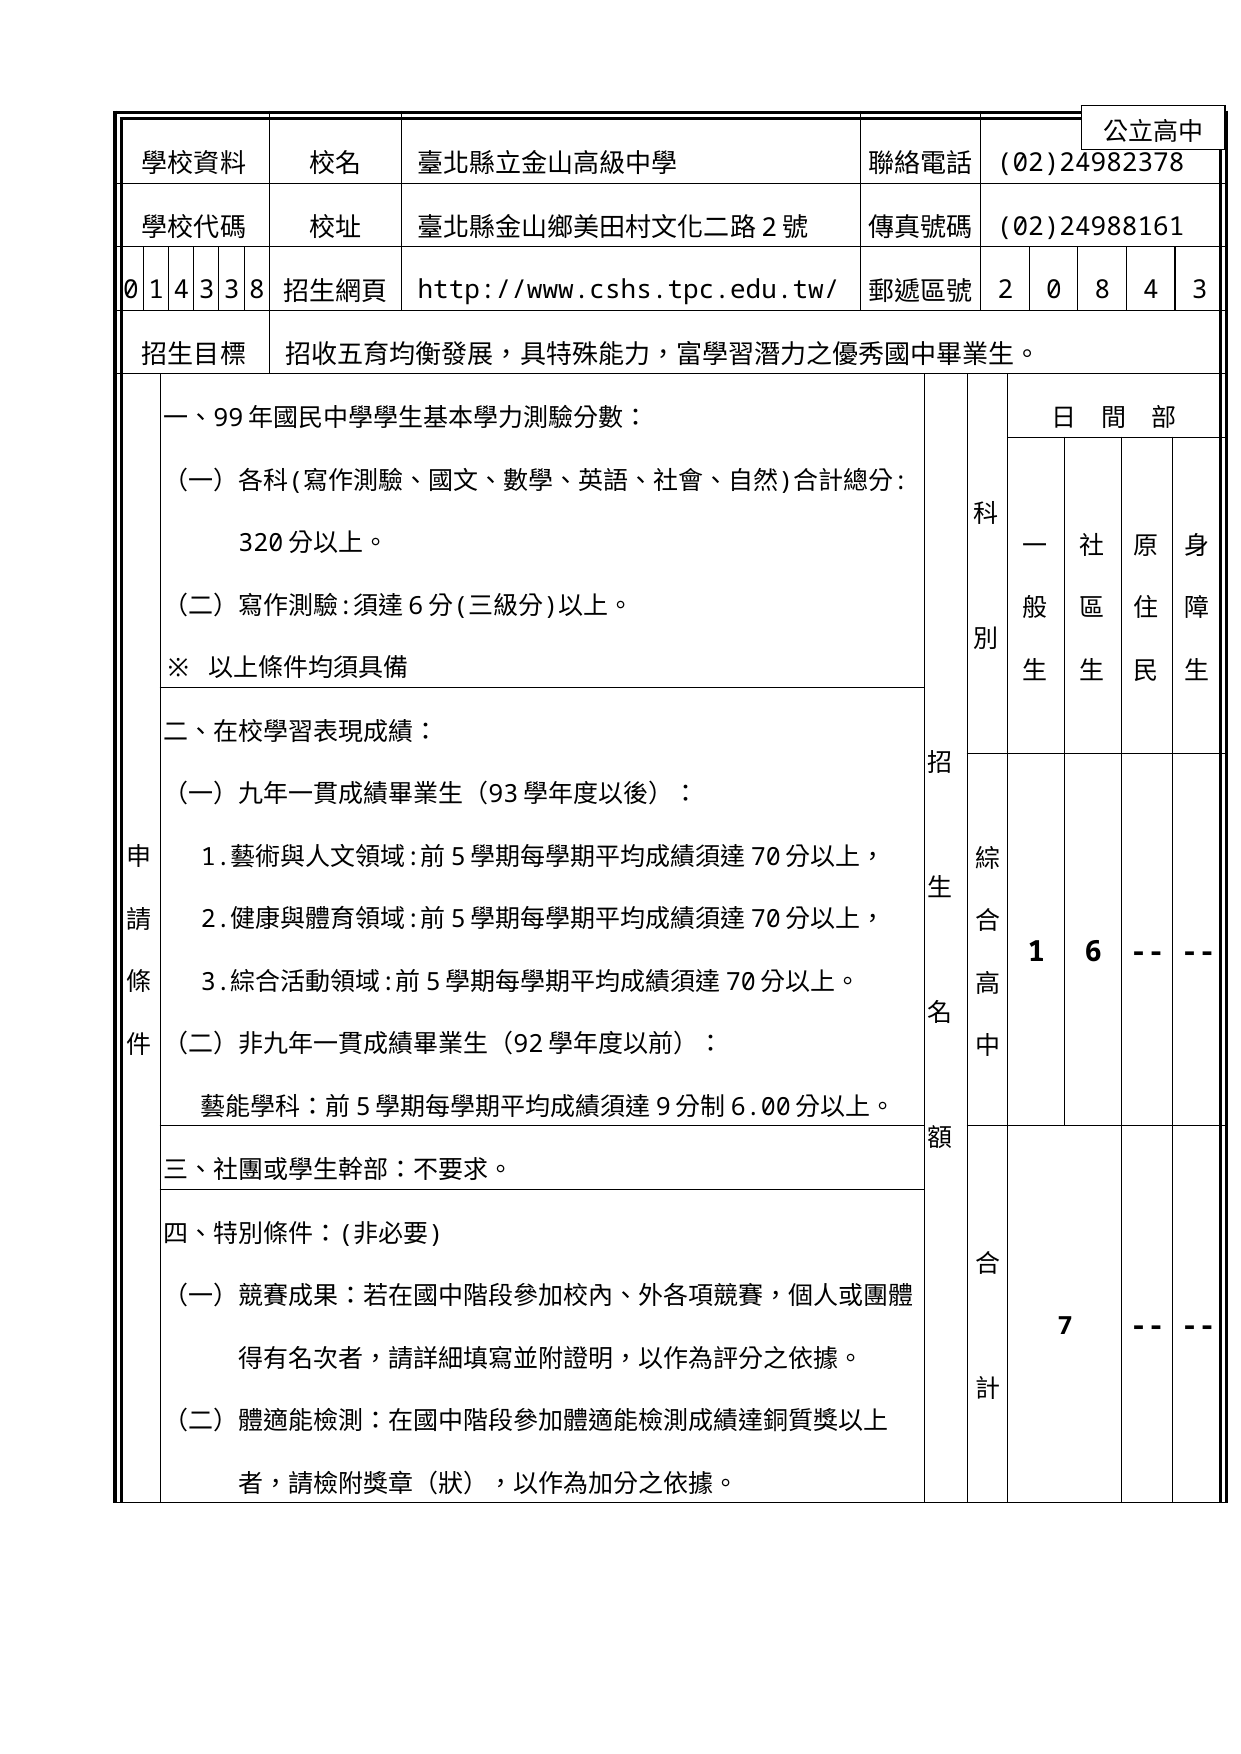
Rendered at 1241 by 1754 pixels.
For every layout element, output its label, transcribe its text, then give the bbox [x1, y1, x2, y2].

table_cell 招 生 名 額 [925, 374, 967, 1502]
table_cell -- [1173, 1126, 1219, 1502]
table_cell (02)24988161 [981, 184, 1219, 246]
table_cell 合 計 [968, 1126, 1007, 1502]
table_cell 臺北縣金山鄉美田村文化二路2號 [402, 184, 860, 246]
table_cell 三、社團或學生幹部：不要求。 [161, 1126, 924, 1189]
table_cell 一、99年國民中學學生基本學力測驗分數： （一）各科(寫作測驗、國文、數學、英語、社會、自然)合計總分: 320分以上。 （二）寫作測驗:須達6分(三級分)以上。 ※ 以上條件均須具備 [1082, 106, 1224, 149]
table_cell 2 [981, 247, 1029, 309]
table_cell 一 般 生 [1008, 438, 1064, 753]
table_cell 社 區 生 [1065, 438, 1121, 753]
table_cell 一、99年國民中學學生基本學力測驗分數： （一）各科(寫作測驗、國文、數學、英語、社會、自然)合計總分: 320分以上。 （二）寫作測驗:須達6分(三級分)以上。 ※ 以上條件均須具備 [161, 374, 924, 687]
table_cell 1 [144, 247, 168, 309]
table_cell 申請條件 [123, 374, 160, 1502]
table_cell 3 [194, 247, 218, 309]
table_cell 0 [123, 247, 143, 309]
table_cell 身 障 生 [1173, 438, 1219, 753]
table_header 學校資料 [118, 114, 269, 182]
table_cell -- [1122, 1126, 1172, 1502]
table_cell 3 [1176, 247, 1219, 309]
table_cell 招生網頁 [270, 247, 401, 309]
table_cell 8 [1078, 247, 1126, 309]
table_cell 8 [245, 247, 269, 309]
table_cell 3 [219, 247, 244, 309]
table_header 臺北縣立金山高級中學 [402, 120, 860, 182]
table_cell 1 [1008, 754, 1064, 1125]
table_header 聯絡電話 [861, 120, 980, 182]
table_cell -- [1122, 754, 1172, 1125]
table_cell 校址 [270, 184, 401, 246]
table_cell 郵遞區號 [861, 247, 980, 309]
table_cell 0 [1030, 247, 1077, 309]
table_cell 7 [1008, 1126, 1121, 1502]
table_cell 日 間 部 [1008, 374, 1219, 437]
table_cell 招生目標 [123, 311, 269, 373]
table_header 校名 [270, 120, 401, 182]
table_cell -- [1173, 754, 1219, 1125]
table_cell 學校代碼 [123, 184, 269, 246]
table_cell 二、在校學習表現成績： （一）九年一貫成績畢業生（93學年度以後）： 1.藝術與人文領域:前5學期每學期平均成績須達70分以上， 2.健康與體育領域:前5學期每學期平均成績須達70分以上， 3.綜合活動領域:前5學期每學期平均成績須達70分以上。 （二）非九年一貫成績畢業生（92學年度以前）： 藝能學科：前5學期每學期平均成績須達9分制6.00分以上。 [161, 688, 924, 1125]
table_cell 科 別 [968, 374, 1007, 753]
table_cell 4 [1127, 247, 1174, 309]
table_cell 原 住 民 [1122, 438, 1172, 753]
table_cell http://www.cshs.tpc.edu.tw/ [402, 247, 860, 309]
table_cell 傳真號碼 [861, 184, 980, 246]
table_cell 招收五育均衡發展，具特殊能力，富學習潛力之優秀國中畢業生。 [270, 311, 1219, 373]
table_cell 四、特別條件：(非必要) （一）競賽成果：若在國中階段參加校內、外各項競賽，個人或團體得有名次者，請詳細填寫並附證明，以作為評分之依據。 （二）體適能檢測：在國中階段參加體適能檢測成績達銅質獎以上者，請檢附獎章（狀），以作為加分之依據。 [161, 1190, 924, 1502]
table_cell 4 [169, 247, 193, 309]
table_header (02)24982378 [981, 120, 1219, 182]
table_cell 6 [1065, 754, 1121, 1125]
table_cell 綜 合 高 中 [968, 754, 1007, 1125]
